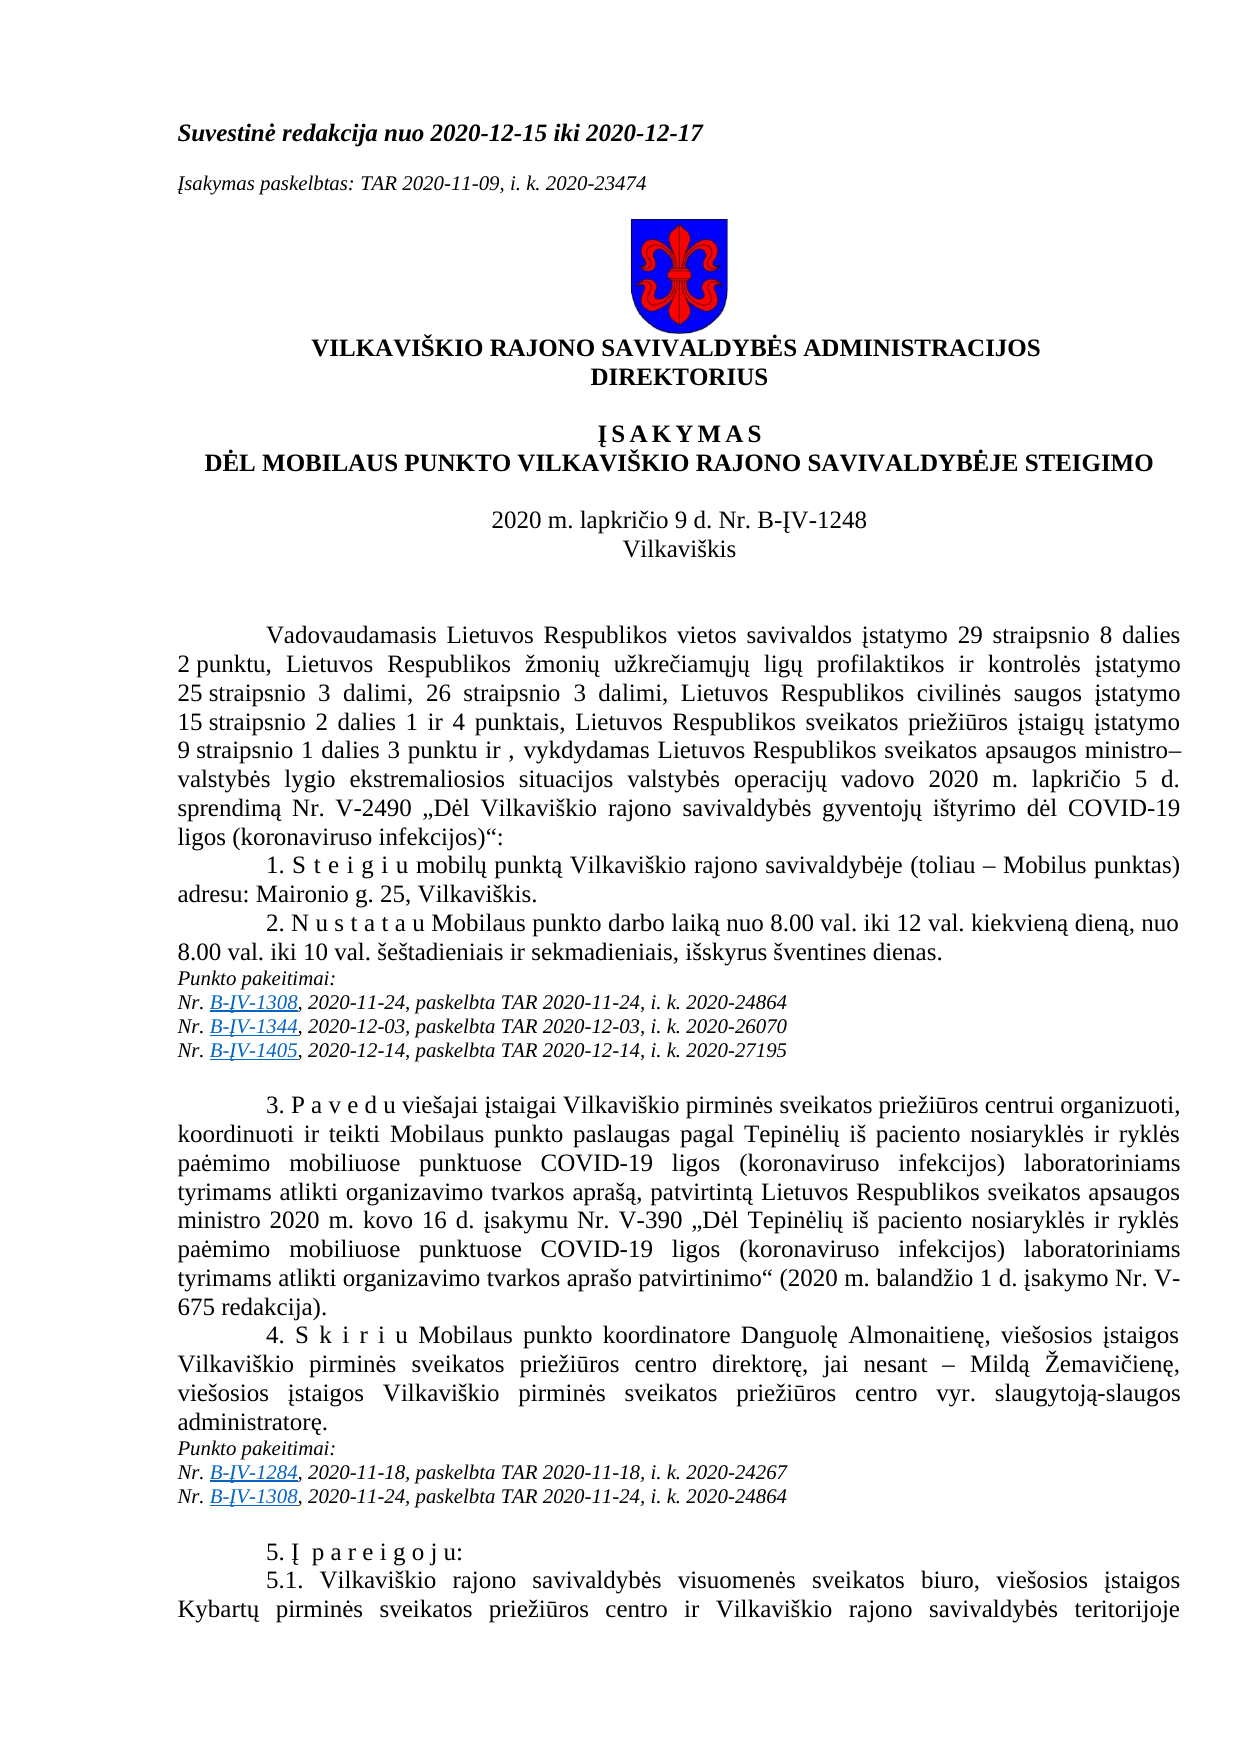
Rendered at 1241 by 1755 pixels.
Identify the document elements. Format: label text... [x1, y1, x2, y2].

text 3. P a v e d u viešajai įstaigai Vilkaviškio pirminės sveikatos priežiūros centrui organizuoti, koordinuoti ir teikti Mobilaus punkto paslaugas pagal Tepinėlių iš paciento nosiaryklės ir ryklės paėmimo mobiliuose punktuose COVID-19 ligos (koronaviruso infekcijos) laboratoriniams tyrimams atlikti organizavimo tvarkos aprašą, patvirtintą Lietuvos Respublikos sveikatos apsaugos ministro 2020 m. kovo 16 d. įsakymu Nr. V-390 „Dėl Tepinėlių iš paciento nosiaryklės ir ryklės paėmimo mobiliuose punktuose COVID-19 ligos (koronaviruso infekcijos) laboratoriniams tyrimams atlikti organizavimo tvarkos aprašo patvirtinimo“ (2020 m. balandžio 1 d. įsakymo Nr. V- 675 redakcija). [177, 1091, 1181, 1321]
text Nr. B-ĮV-1284, 2020-11-18, paskelbta TAR 2020-11-18, i. k. 2020-24267 [177, 1460, 1181, 1484]
text 5. Į p a r e i g o j u: [177, 1537, 1181, 1565]
text Nr. B-ĮV-1405, 2020-12-14, paskelbta TAR 2020-12-14, i. k. 2020-27195 [177, 1038, 1181, 1062]
text 2. N u s t a t a u Mobilaus punkto darbo laiką nuo 8.00 val. iki 12 val. kiekvieną dieną, nuo 8.00 val. iki 10 val. šeštadieniais ir sekmadieniais, išskyrus šventines dienas. [177, 908, 1181, 966]
text Vilkaviškis [177, 534, 1181, 563]
text Punkto pakeitimai: [177, 966, 1181, 990]
text Nr. B-ĮV-1308, 2020-11-24, paskelbta TAR 2020-11-24, i. k. 2020-24864 [177, 990, 1181, 1014]
text 5.1. Vilkaviškio rajono savivaldybės visuomenės sveikatos biuro, viešosios įstaigos Kybartų pirminės sveikatos priežiūros centro ir Vilkaviškio rajono savivaldybės teritorijoje [177, 1565, 1181, 1623]
text Įsakymas paskelbtas: TAR 2020-11-09, i. k. 2020-23474 [177, 171, 1181, 195]
text Vadovaudamasis Lietuvos Respublikos vietos savivaldos įstatymo 29 straipsnio 8 dalies 2 punktu, Lietuvos Respublikos žmonių užkrečiamųjų ligų profilaktikos ir kontrolės įstatymo 25 straipsnio 3 dalimi, 26 straipsnio 3 dalimi, Lietuvos Respublikos civilinės saugos įstatymo 15 straipsnio 2 dalies 1 ir 4 punktais, Lietuvos Respublikos sveikatos priežiūros įstaigų įstatymo 9 straipsnio 1 dalies 3 punktu ir , vykdydamas Lietuvos Respublikos sveikatos apsaugos ministro–valstybės lygio ekstremaliosios situacijos valstybės operacijų vadovo 2020 m. lapkričio 5 d. sprendimą Nr. V-2490 „Dėl Vilkaviškio rajono savivaldybės gyventojų ištyrimo dėl COVID-19 ligos (koronaviruso infekcijos)“: [177, 621, 1181, 851]
text Punkto pakeitimai: [177, 1436, 1181, 1460]
text Suvestinė redakcija nuo 2020-12-15 iki 2020-12-17 [177, 118, 1181, 147]
text DĖL MOBILAUS PUNKTO VILKAVIŠKIO RAJONO SAVIVALDYBĖJE STEIGIMO [177, 448, 1181, 477]
text Nr. B-ĮV-1308, 2020-11-24, paskelbta TAR 2020-11-24, i. k. 2020-24864 [177, 1484, 1181, 1508]
text 2020 m. lapkričio 9 d. Nr. B-ĮV-1248 [177, 506, 1181, 534]
text ĮSAKYMAS [177, 419, 1181, 448]
text Nr. B-ĮV-1344, 2020-12-03, paskelbta TAR 2020-12-03, i. k. 2020-26070 [177, 1014, 1181, 1038]
text 1. S t e i g i u mobilų punktą Vilkaviškio rajono savivaldybėje (toliau – Mobilus punktas) adresu: Maironio g. 25, Vilkaviškis. [177, 851, 1181, 908]
text VILKAVIŠKIO RAJONO SAVIVALDYBĖS ADMINISTRACIJOS [177, 333, 1181, 362]
text 4. S k i r i u Mobilaus punkto koordinatore Danguolę Almonaitienę, viešosios įstaigos Vilkaviškio pirminės sveikatos priežiūros centro direktorę, jai nesant – Mildą Žemavičienę, viešosios įstaigos Vilkaviškio pirminės sveikatos priežiūros centro vyr. slaugytoją-slaugos administratorę. [177, 1321, 1181, 1436]
text DIREKTORIUS [177, 362, 1181, 391]
